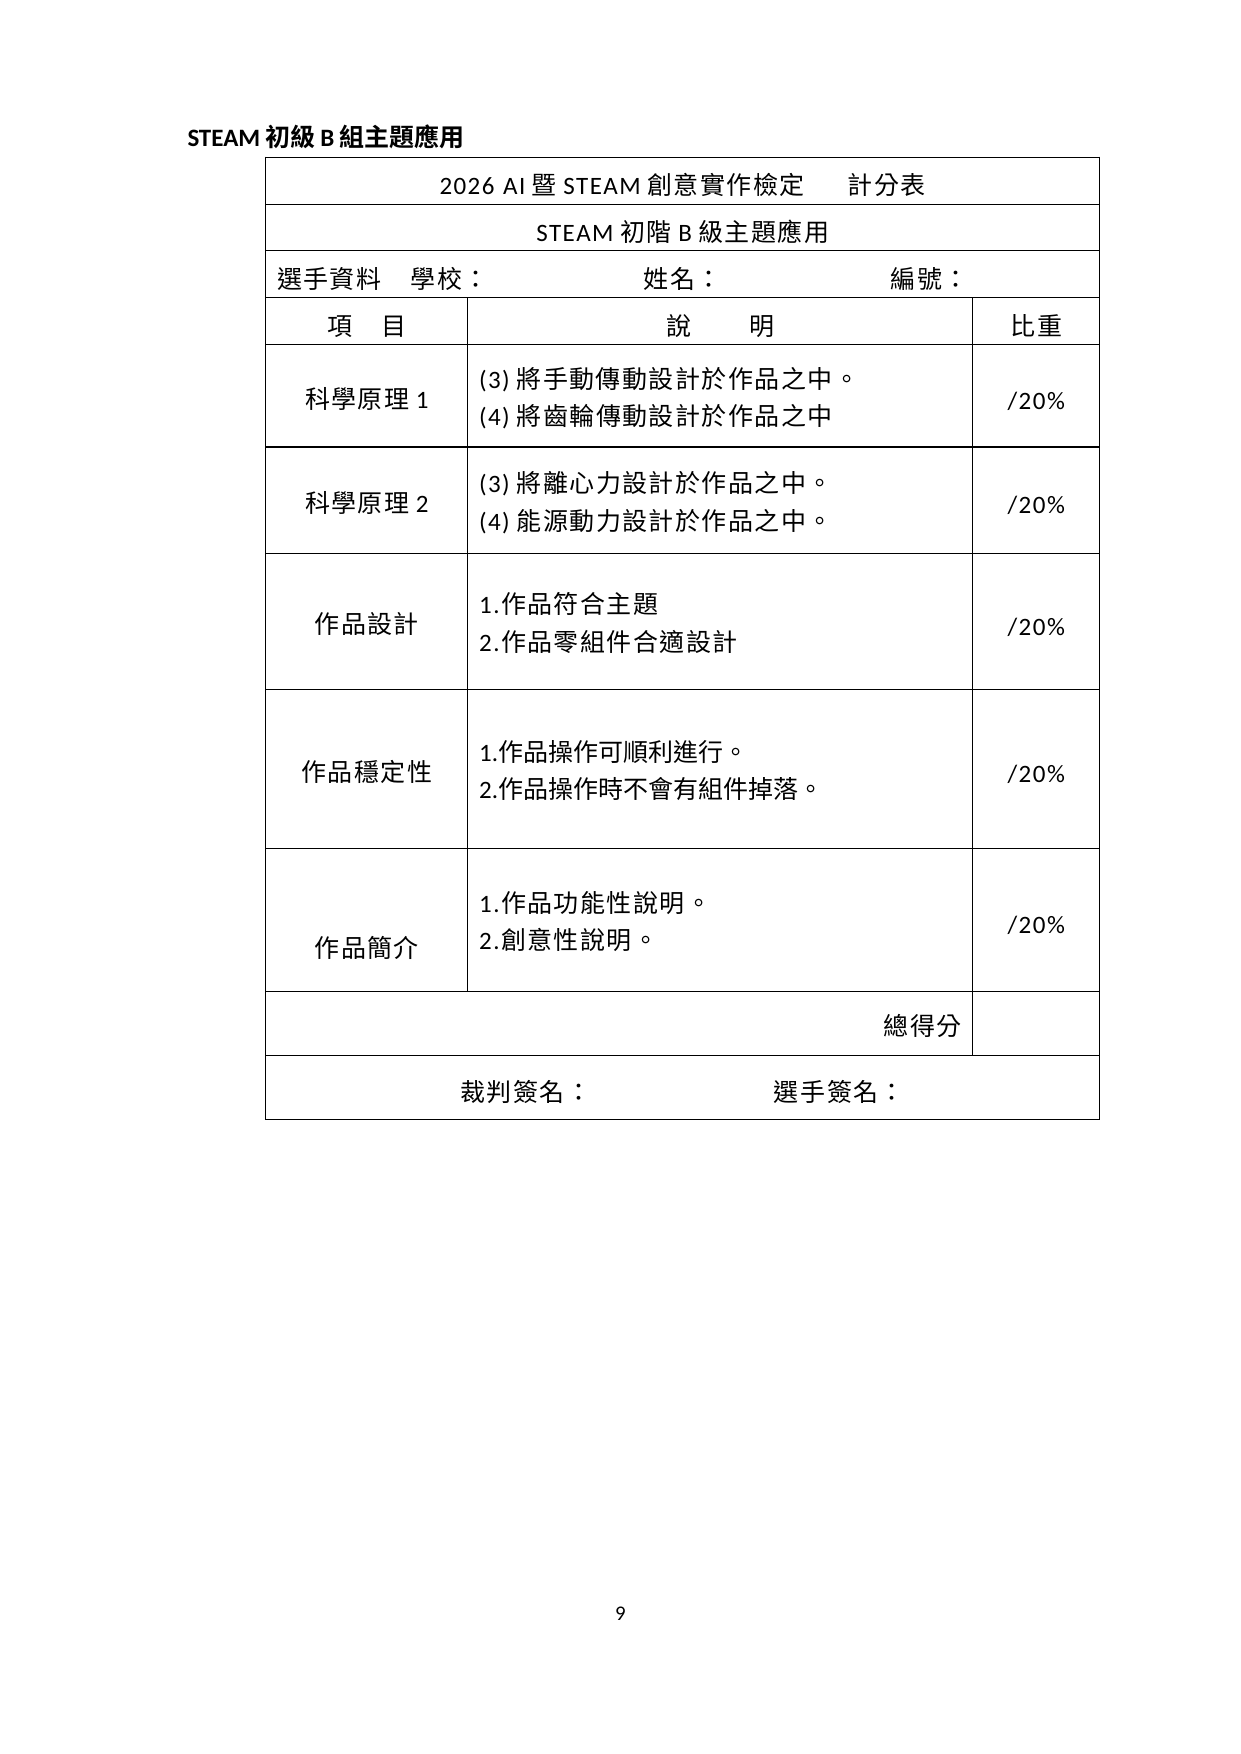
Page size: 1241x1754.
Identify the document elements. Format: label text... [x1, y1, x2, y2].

table_cell /20% [973, 849, 1099, 991]
table_cell 1.作品符合主題 2.作品零組件合適設計 [468, 554, 972, 689]
table_cell /20% [973, 554, 1099, 689]
table_cell 科學原理1 [266, 345, 467, 446]
table_cell STEAM初階B級主題應用 [266, 205, 1099, 250]
table_cell 說 明 [468, 298, 972, 344]
text STEAM初級B組主題應用 [187, 94, 1053, 157]
table_cell 作品簡介 [266, 849, 467, 991]
table_cell 總得分 [266, 992, 972, 1055]
table_cell /20% [973, 448, 1099, 553]
table_cell /20% [973, 690, 1099, 848]
table_cell [973, 992, 1099, 1055]
table_cell 項 目 [266, 298, 467, 344]
table_cell 作品穩定性 [266, 690, 467, 848]
table_header 2026 AI暨STEAM創意實作檢定 計分表 [266, 158, 1099, 203]
table_cell 將手動傳動設計於作品之中。 將齒輪傳動設計於作品之中 [468, 345, 972, 446]
table_cell /20% [973, 345, 1099, 446]
table_cell 1.作品操作可順利進行。 2.作品操作時不會有組件掉落。 [468, 690, 972, 848]
table_cell 比重 [973, 298, 1099, 344]
table_cell 裁判簽名： 選手簽名： [266, 1056, 1099, 1119]
table_cell 1.作品功能性說明。 2.創意性說明。 [468, 849, 972, 991]
table_cell 作品設計 [266, 554, 467, 689]
table_cell 選手資料 學校： 姓名： 編號： [266, 251, 1099, 297]
table_cell 科學原理2 [266, 448, 467, 553]
table_cell 將離心力設計於作品之中。 能源動力設計於作品之中。 [468, 448, 972, 553]
